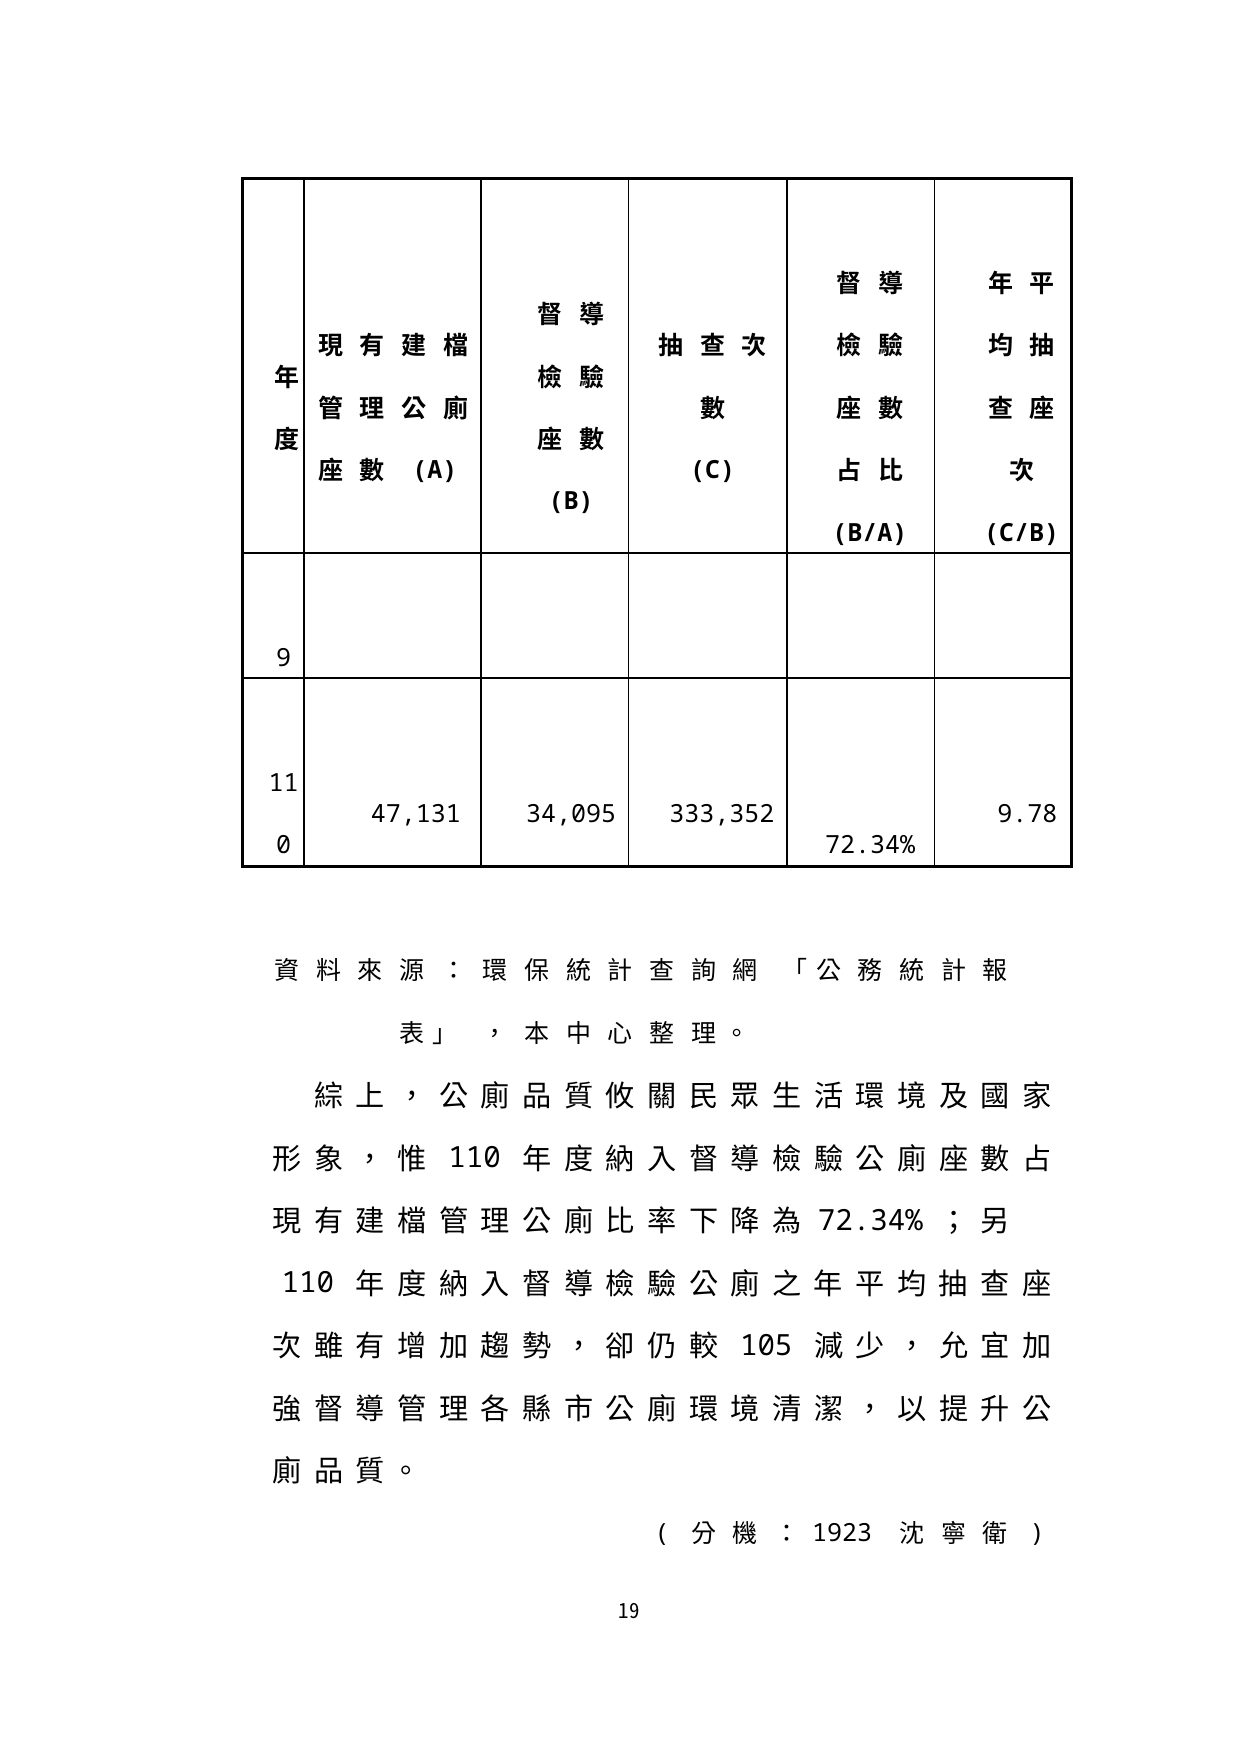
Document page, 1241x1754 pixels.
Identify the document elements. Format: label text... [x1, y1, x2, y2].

table_cell [482, 554, 628, 677]
text 資料來源：環保統計查詢網「公務統計報表」，本中心整理。 [242, 927, 1058, 1052]
table_cell [629, 554, 786, 677]
table_cell 9 [244, 554, 303, 677]
table_cell [305, 554, 480, 677]
table_cell 72.34% [788, 679, 934, 865]
table_header 年度 [244, 180, 303, 552]
table_header 現有建檔管理公廁座數(A) [305, 180, 480, 552]
text (分機：1923 沈寧衛) [183, 1490, 1058, 1552]
table_cell 34,095 [482, 679, 628, 865]
table_cell 333,352 [629, 679, 786, 865]
text 綜上，公廁品質攸關民眾生活環境及國家形象，惟110年度納入督導檢驗公廁座數占現有建檔管理公廁比率下降為72.34%；另110年度納入督導檢驗公廁之年平均抽查座次雖有增加趨勢，卻仍較105減少，允宜加強督導管理各縣市公廁環境清潔，以提升公廁品質。 [242, 1052, 1058, 1490]
table_cell 110 [244, 679, 303, 865]
table_header 督導檢驗座數(B) [482, 180, 628, 552]
table_cell 47,131 [305, 679, 480, 865]
table_header 督導檢驗座數占比(B/A) [788, 180, 934, 552]
table_header 年平均抽查座次(C/B) [935, 180, 1070, 552]
table_cell 9.78 [935, 679, 1070, 865]
table_header 抽查次數 (C) [629, 180, 786, 552]
table_cell [935, 554, 1070, 677]
table_cell [788, 554, 934, 677]
